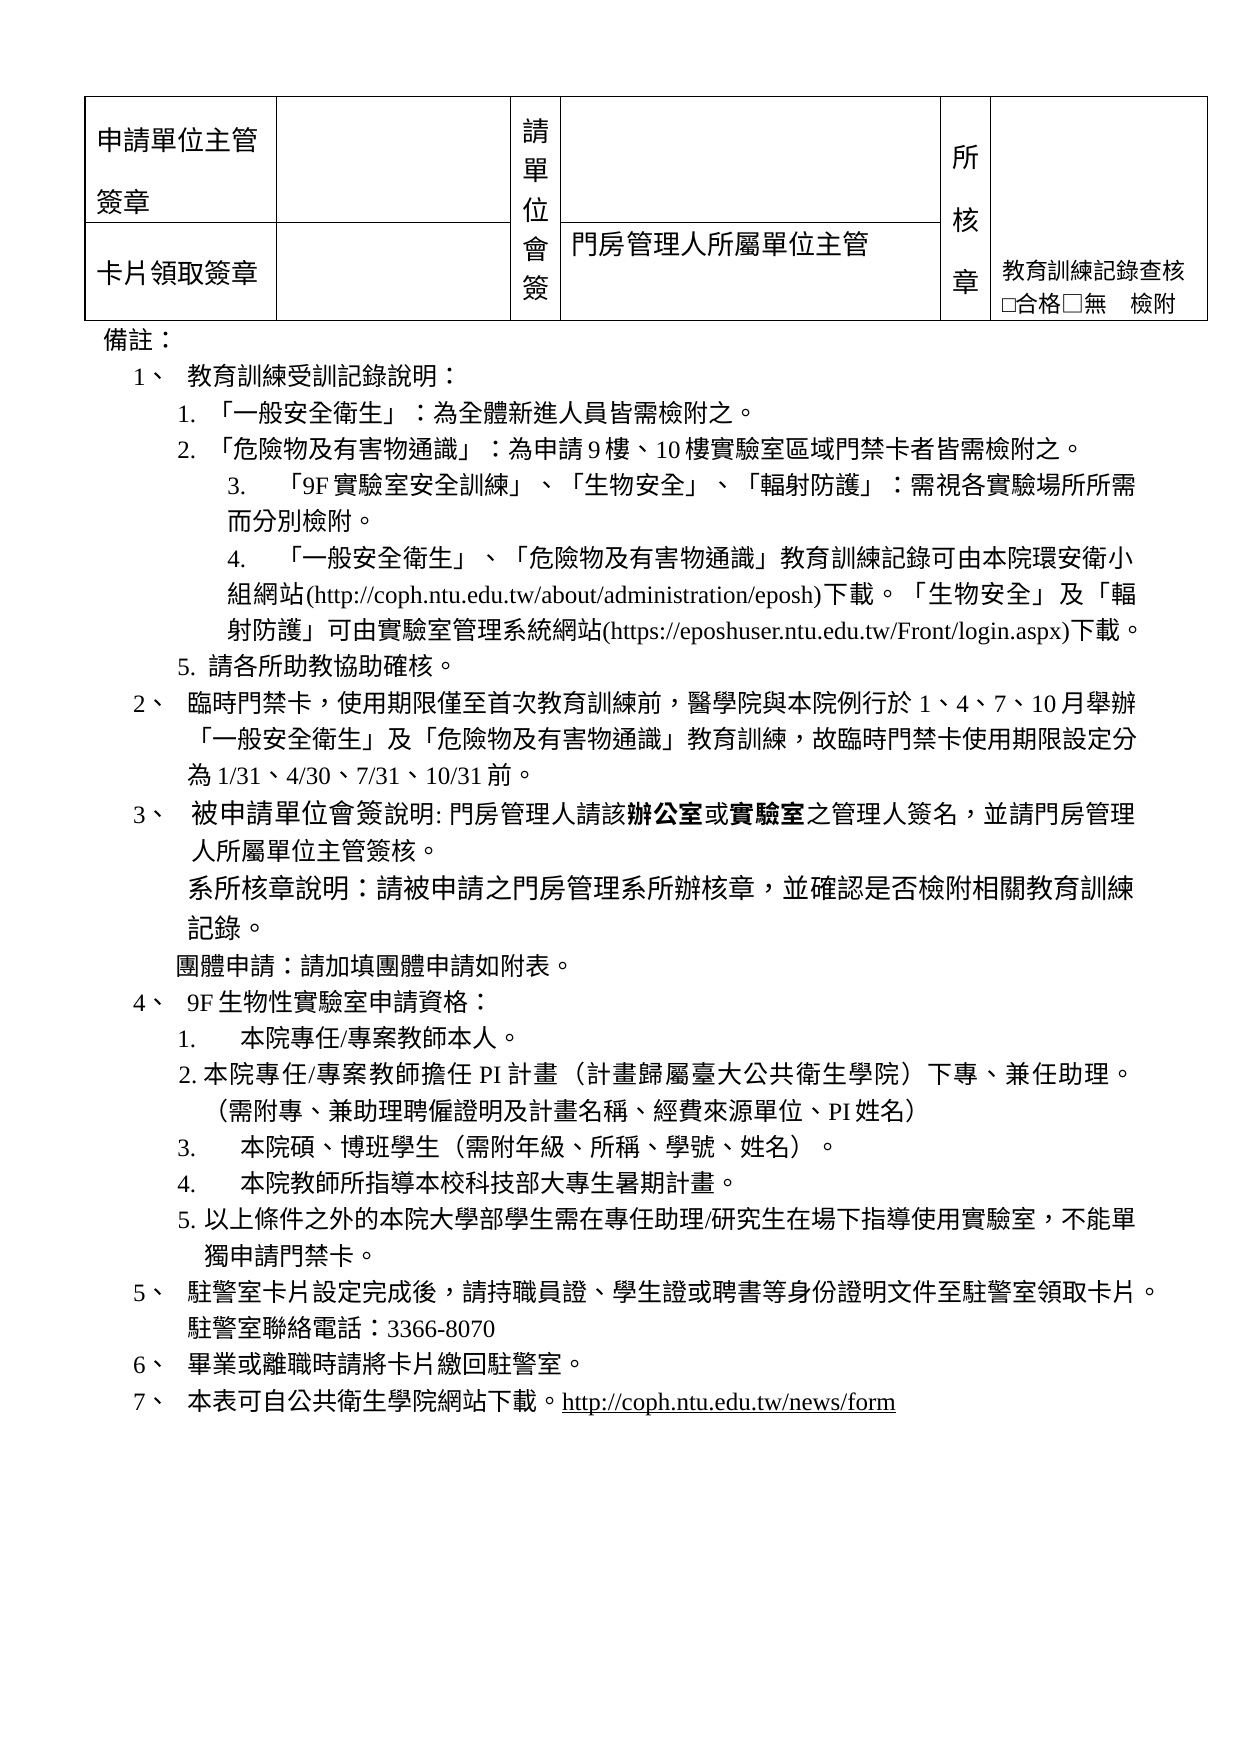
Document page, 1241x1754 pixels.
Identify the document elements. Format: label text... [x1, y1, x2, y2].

table_cell 卡片領取簽章 [86, 223, 276, 319]
list 教育訓練受訓記錄說明： [133, 357, 1137, 393]
list 以上條件之外的本院大學部學生需在專任助理/研究生在場下指導使用實驗室，不能單獨申請門禁卡。 [177, 1200, 1137, 1272]
list 臨時門禁卡，使用期限僅至首次教育訓練前，醫學院與本院例行於1、4、7、10月舉辦「一般安全衛生」及「危險物及有害物通識」教育訓練，故臨時門禁卡使用期限設定分為1/31、4/30、7/31、10/31前。 [133, 683, 1137, 792]
list 「9F實驗室安全訓練」、「生物安全」、「輻射防護」：需視各實驗場所所需而分別檢附。 [227, 466, 1137, 538]
table_cell 申請單位主管簽章 [86, 97, 276, 222]
table_cell [561, 97, 940, 222]
list 駐警室卡片設定完成後，請持職員證、學生證或聘書等身份證明文件至駐警室領取卡片。駐警室聯絡電話：3366-8070 [133, 1272, 1137, 1345]
table_cell 所核章 [941, 97, 990, 319]
table_cell [277, 223, 510, 319]
list 本表可自公共衛生學院網站下載。http://coph.ntu.edu.tw/news/form [133, 1381, 1137, 1417]
table_cell [277, 97, 510, 222]
list 本院專任/專案教師擔任PI計畫（計畫歸屬臺大公共衛生學院）下專、兼任助理。（需附專、兼助理聘僱證明及計畫名稱、經費來源單位、PI姓名） [178, 1055, 1137, 1127]
table_cell 門房管理人所屬單位主管 [561, 223, 940, 319]
list 「一般安全衛生」、「危險物及有害物通識」教育訓練記錄可由本院環安衛小組網站(http://coph.ntu.edu.tw/about/administration/eposh)下載。「生物安全」及「輻射防護」可由實驗室管理系統網站(https://eposhuser.ntu.edu.tw/Front/login.aspx)下載。 [227, 538, 1137, 647]
list 畢業或離職時請將卡片繳回駐警室。 [133, 1345, 1137, 1381]
list 本院專任/專案教師本人。 [177, 1018, 1137, 1055]
list 「一般安全衛生」：為全體新進人員皆需檢附之。 [177, 393, 1137, 429]
list 本院碩、博班學生（需附年級、所稱、學號、姓名）。 [177, 1127, 1137, 1163]
list 請各所助教協助確核。 [177, 647, 1137, 683]
list 9F生物性實驗室申請資格： [133, 982, 1137, 1018]
text 團體申請：請加填團體申請如附表。 [103, 946, 1137, 982]
text 備註： [103, 321, 1137, 357]
table_cell 教育訓練記錄查核 □合格□無 檢附 [991, 97, 1207, 319]
list 本院教師所指導本校科技部大專生暑期計畫。 [177, 1163, 1137, 1200]
table_cell 請單位會簽 [511, 97, 560, 319]
list 被申請單位會簽說明: 門房管理人請該辦公室或實驗室之管理人簽名，並請門房管理人所屬單位主管簽核。 [133, 792, 1137, 867]
text 系所核章說明：請被申請之門房管理系所辦核章，並確認是否檢附相關教育訓練記錄。 [187, 867, 1137, 946]
list 「危險物及有害物通識」：為申請9樓、10樓實驗室區域門禁卡者皆需檢附之。 [177, 429, 1137, 466]
